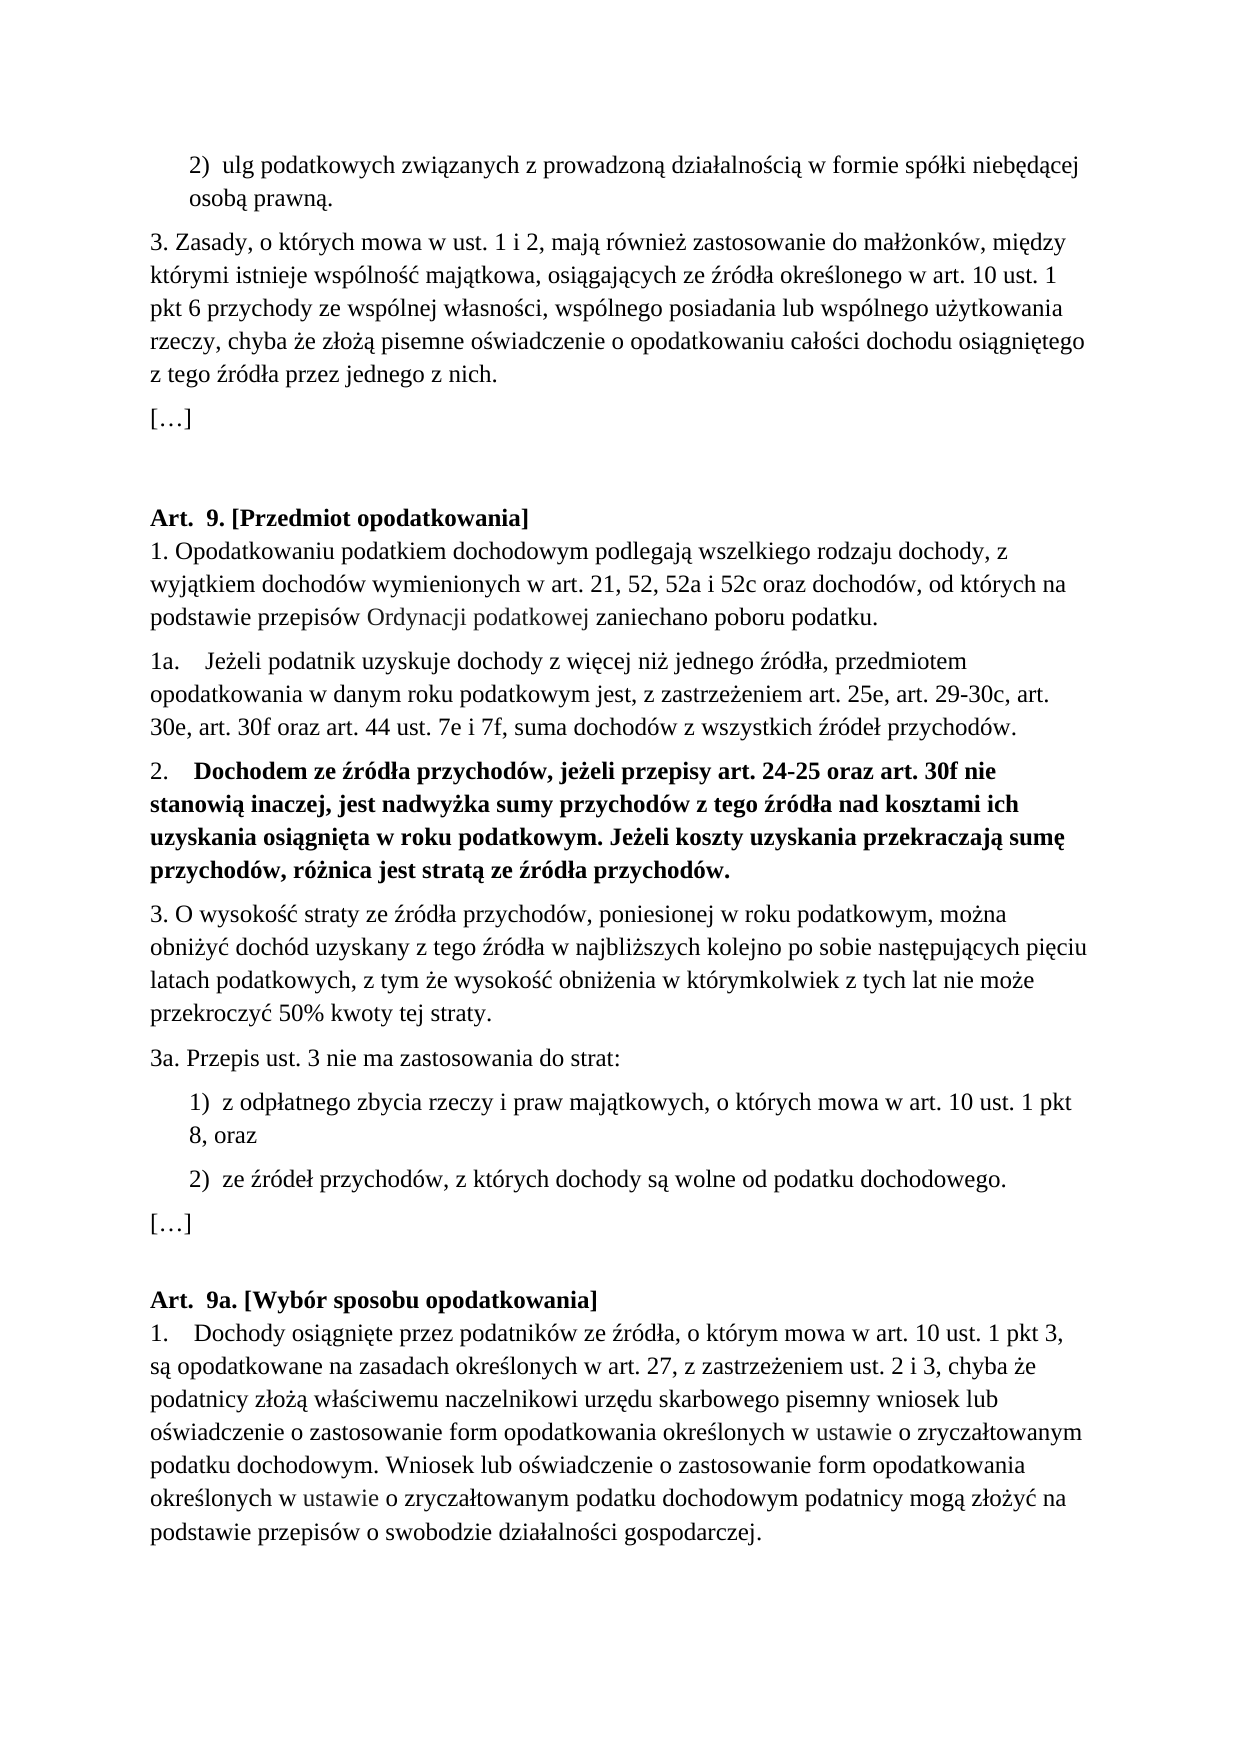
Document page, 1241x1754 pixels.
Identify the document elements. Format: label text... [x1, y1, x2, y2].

text 3a. Przepis ust. 3 nie ma zastosowania do strat: [150, 1043, 1090, 1071]
text 1a. Jeżeli podatnik uzyskuje dochody z więcej niż jednego źródła, przedmiotem opodatkowania w danym roku podatkowym jest, z zastrzeżeniem art. 25e, art. 29-30c, art. 30e, art. 30f oraz art. 44 ust. 7e i 7f, suma dochodów z wszystkich źródeł przychodów. [150, 646, 1090, 741]
text 1. Opodatkowaniu podatkiem dochodowym podlegają wszelkiego rodzaju dochody, z wyjątkiem dochodów wymienionych w art. 21, 52, 52a i 52c oraz dochodów, od których na podstawie przepisów Ordynacji podatkowej zaniechano poboru podatku. [150, 536, 1090, 631]
text 1. Dochody osiągnięte przez podatników ze źródła, o którym mowa w art. 10 ust. 1 pkt 3, są opodatkowane na zasadach określonych w art. 27, z zastrzeżeniem ust. 2 i 3, chyba że podatnicy złożą właściwemu naczelnikowi urzędu skarbowego pisemny wniosek lub oświadczenie o zastosowanie form opodatkowania określonych w ustawie o zryczałtowanym podatku dochodowym. Wniosek lub oświadczenie o zastosowanie form opodatkowania określonych w ustawie o zryczałtowanym podatku dochodowym podatnicy mogą złożyć na podstawie przepisów o swobodzie działalności gospodarczej. [150, 1318, 1090, 1545]
text Art. 9a. [Wybór sposobu opodatkowania] [150, 1285, 1090, 1314]
text 3. Zasady, o których mowa w ust. 1 i 2, mają również zastosowanie do małżonków, między którymi istnieje wspólność majątkowa, osiągających ze źródła określonego w art. 10 ust. 1 pkt 6 przychody ze wspólnej własności, wspólnego posiadania lub wspólnego użytkowania rzeczy, chyba że złożą pisemne oświadczenie o opodatkowaniu całości dochodu osiągniętego z tego źródła przez jednego z nich. [150, 227, 1090, 388]
text 2. Dochodem ze źródła przychodów, jeżeli przepisy art. 24-25 oraz art. 30f nie stanowią inaczej, jest nadwyżka sumy przychodów z tego źródła nad kosztami ich uzyskania osiągnięta w roku podatkowym. Jeżeli koszty uzyskania przekraczają sumę przychodów, różnica jest stratą ze źródła przychodów. [150, 756, 1090, 884]
text 3. O wysokość straty ze źródła przychodów, poniesionej w roku podatkowym, można obniżyć dochód uzyskany z tego źródła w najbliższych kolejno po sobie następujących pięciu latach podatkowych, z tym że wysokość obniżenia w którymkolwiek z tych lat nie może przekroczyć 50% kwoty tej straty. [150, 899, 1090, 1027]
text Art. 9. [Przedmiot opodatkowania] [150, 503, 1090, 532]
text […] [150, 1208, 1090, 1237]
text 1) z odpłatnego zbycia rzeczy i praw majątkowych, o których mowa w art. 10 ust. 1 pkt 8, oraz [189, 1087, 1090, 1149]
text 2) ze źródeł przychodów, z których dochody są wolne od podatku dochodowego. [189, 1164, 1090, 1193]
text […] [150, 403, 1090, 432]
text 2) ulg podatkowych związanych z prowadzoną działalnością w formie spółki niebędącej osobą prawną. [189, 150, 1090, 212]
